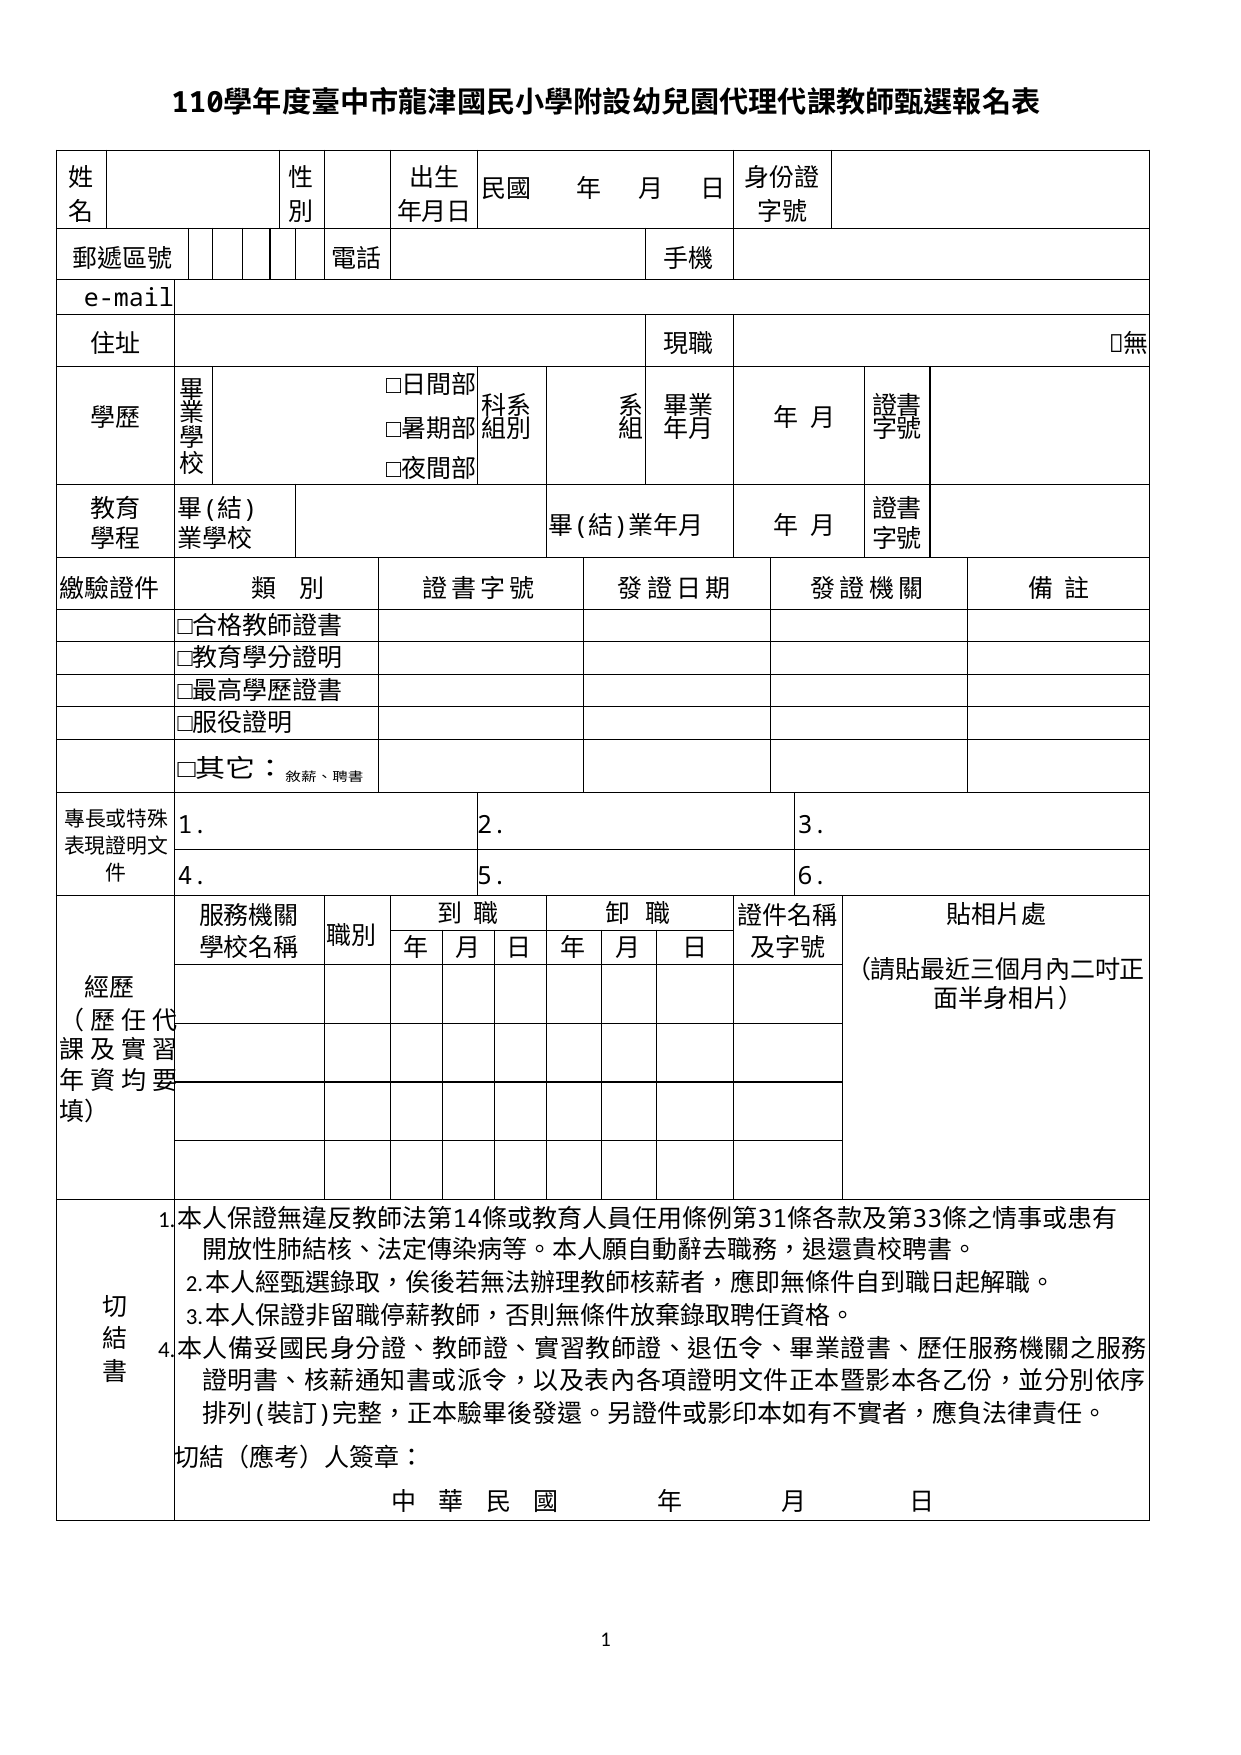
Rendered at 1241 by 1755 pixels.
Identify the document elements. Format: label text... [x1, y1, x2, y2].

table_cell 繳驗證件 [57, 558, 174, 609]
table_cell [734, 965, 842, 1022]
table_cell [379, 610, 583, 641]
table_cell [379, 642, 583, 674]
table_cell [57, 707, 174, 739]
table_header [107, 151, 279, 228]
table_cell [189, 229, 212, 279]
table_cell 畢(結)業年月 [547, 485, 733, 557]
table_cell [547, 1083, 601, 1140]
table_cell 發證機關 [771, 558, 967, 609]
table_cell 月 [602, 931, 656, 963]
table_cell [602, 965, 656, 1022]
table_cell [931, 367, 1149, 483]
table_cell [968, 610, 1149, 641]
table_cell [175, 280, 1149, 314]
table_cell 發證日期 [584, 558, 770, 609]
table_cell 別 [295, 558, 325, 609]
table_cell □日間部 □暑期部 □夜間部 [213, 367, 477, 483]
table_cell [57, 675, 174, 706]
text 110學年度臺中市龍津國民小學附設幼兒園代理代課教師甄選報名表 [70, 75, 1141, 122]
table_cell [175, 1141, 324, 1199]
table_cell 手機 [646, 229, 733, 279]
table_cell [968, 675, 1149, 706]
table_cell [734, 229, 1149, 279]
table_cell [57, 896, 174, 963]
table_cell 日 [495, 931, 546, 963]
table_cell 經歷 （歷任代課及實習年資均要填） [57, 964, 174, 1140]
table_cell 本人保證無違反教師法第14條或教育人員任用條例第31條各款及第33條之情事或患有 開放性肺結核、法定傳染病等。本人願自動辭去職務，退還貴校聘書。 本人經甄選錄取，俟後若無法辦理教師核薪者，應即無條件自到職日起解職。 本人保證非留職停薪教師，否則無條件放棄錄取聘任資格。 本人備妥國民身分證、教師證、實習教師證、退伍令、畢業證書、歷任服務機關之服務證明書、核薪通知書或派令，以及表內各項證明文件正本暨影本各乙份，並分別依序排列(裝訂)完整，正本驗畢後發還。另證件或影印本如有不實者，應負法律責任。 [175, 1200, 1149, 1429]
table_cell 郵遞區號 [57, 229, 188, 279]
table_cell □教育學分證明 [175, 642, 378, 674]
table_cell [379, 707, 583, 739]
table_cell [175, 1083, 324, 1140]
table_cell [495, 1083, 546, 1140]
table_cell 4. [175, 850, 477, 895]
table_cell [325, 965, 390, 1022]
table_cell [657, 965, 733, 1022]
table_cell [175, 315, 645, 366]
table_cell [495, 965, 546, 1022]
table_cell [547, 965, 601, 1022]
table_cell 月 [443, 931, 494, 963]
table_cell [243, 229, 269, 279]
table_cell [57, 642, 174, 674]
table_cell [547, 1024, 601, 1081]
table_header 出生年月日 [391, 151, 477, 228]
table_cell [771, 675, 967, 706]
table_cell □其它：敘薪、聘書 [175, 740, 378, 792]
table_cell 6. [795, 850, 1149, 895]
table_cell [379, 740, 583, 792]
table_cell [379, 675, 583, 706]
table_cell [57, 1140, 174, 1199]
table_cell 切結（應考）人簽章： [175, 1429, 1149, 1473]
table_cell □合格教師證書 [175, 610, 378, 641]
table_cell [325, 1141, 390, 1199]
table_cell 日 [657, 931, 733, 963]
table_cell 切結書 [57, 1200, 174, 1429]
table_cell [325, 558, 378, 609]
table_cell [734, 1083, 842, 1140]
table_cell [771, 610, 967, 641]
table_cell [734, 1024, 842, 1081]
table_header 年 月 日 [546, 151, 733, 228]
table_header 身份證字號 [734, 151, 831, 228]
table_cell [391, 1141, 442, 1199]
table_cell [584, 740, 770, 792]
table_cell [771, 707, 967, 739]
table_cell e-mail [57, 280, 174, 314]
table_cell [175, 558, 213, 609]
table_cell [213, 229, 242, 279]
table_cell □最高學歷證書 [175, 675, 378, 706]
table_cell 畢業學校 [175, 367, 212, 483]
table_cell 畢業年月 [646, 367, 733, 483]
table_cell 備 註 [968, 558, 1149, 609]
table_cell [391, 1083, 442, 1140]
table_cell [175, 965, 324, 1022]
table_cell 系組 [547, 367, 645, 483]
table_cell 科系組別 [478, 367, 546, 483]
table_cell [391, 1024, 442, 1081]
table_cell [602, 1141, 656, 1199]
table_cell 專長或特殊表現證明文件 [57, 793, 174, 895]
table_cell [547, 1141, 601, 1199]
table_cell [584, 675, 770, 706]
table_cell □服役證明 [175, 707, 378, 739]
table_cell 年 [547, 931, 601, 963]
table_cell [968, 642, 1149, 674]
table_cell [968, 707, 1149, 739]
table_cell [931, 485, 1149, 557]
table_cell 學歷 [57, 367, 174, 483]
table_cell 中 華 民 國 年 月 日 [175, 1473, 1149, 1520]
table_cell 2. [478, 793, 794, 849]
table_cell [771, 642, 967, 674]
table_cell [57, 740, 174, 792]
table_cell 教育學程 [57, 485, 174, 557]
table_cell 畢(結)業學校 [175, 485, 295, 557]
table_cell [657, 1141, 733, 1199]
table_header 性別 [280, 151, 324, 228]
table_cell 證件名稱及字號 [734, 896, 842, 963]
table_cell [271, 229, 295, 279]
table_cell [602, 1024, 656, 1081]
table_cell 卸 職 [547, 896, 733, 929]
table_cell 無 [734, 315, 1149, 366]
table_cell [57, 1429, 174, 1473]
table_cell [325, 1083, 390, 1140]
table_cell [391, 229, 645, 279]
table_cell [296, 485, 546, 557]
table_cell [391, 965, 442, 1022]
table_header 姓名 [57, 151, 106, 228]
table_cell 類 [213, 558, 279, 609]
table_cell 現職 [646, 315, 733, 366]
table_cell 服務機關學校名稱 [175, 896, 324, 963]
table_cell 1. [175, 793, 477, 849]
table_cell 住址 [57, 315, 174, 366]
table_cell [734, 1141, 842, 1199]
table_cell 職別 [325, 896, 390, 963]
table_cell [602, 1083, 656, 1140]
table_cell [443, 1141, 494, 1199]
table_cell [584, 610, 770, 641]
table_cell [443, 1024, 494, 1081]
table_cell [657, 1083, 733, 1140]
table_cell 年 月 [734, 485, 864, 557]
table_cell [495, 1024, 546, 1081]
table_cell 年 月 [734, 367, 864, 483]
table_cell [968, 740, 1149, 792]
table_cell 5. [478, 850, 794, 895]
table_header [832, 151, 1149, 228]
table_cell [279, 558, 295, 609]
table_header [325, 151, 390, 228]
table_cell 證書字號 [865, 367, 929, 483]
table_cell [584, 707, 770, 739]
table_cell [584, 642, 770, 674]
table_cell [296, 229, 324, 279]
table_cell [57, 1473, 174, 1520]
table_cell 到 職 [391, 896, 546, 929]
table_header 民國 [478, 151, 546, 228]
table_cell [443, 965, 494, 1022]
table_cell [771, 740, 967, 792]
table_cell [657, 1024, 733, 1081]
table_cell [443, 1083, 494, 1140]
table_cell 貼相片處 （請貼最近三個月內二吋正面半身相片） [843, 896, 1149, 1199]
table_cell 證書字號 [379, 558, 583, 609]
table_cell [175, 1024, 324, 1081]
table_cell [325, 1024, 390, 1081]
table_cell 電話 [325, 229, 390, 279]
table_cell 3. [795, 793, 1149, 849]
table_cell [495, 1141, 546, 1199]
table_cell [57, 610, 174, 641]
table_cell 年 [391, 931, 442, 963]
table_cell 證書字號 [865, 485, 929, 557]
